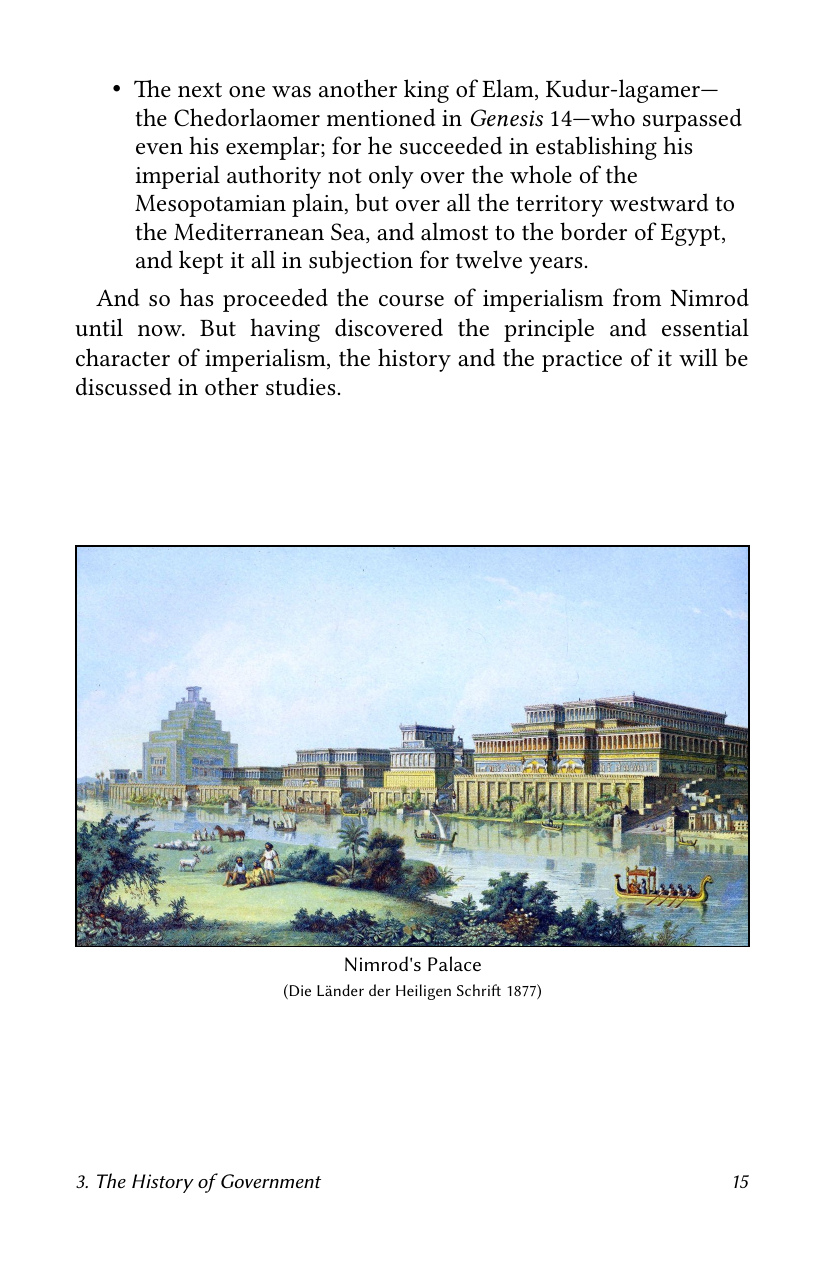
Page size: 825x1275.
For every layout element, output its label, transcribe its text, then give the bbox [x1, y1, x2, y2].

text Nimrod's Palace [90, 947, 735, 977]
text (Die Länder der Heiligen Schrift 1877) [90, 977, 735, 1001]
text And so has proceeded the course of imperialism from Nimrod until now. But having discovered the principle and essential character of imperialism, the history and the practice of it will be discussed in other studies. [75, 284, 750, 402]
list The next one was another king of Elam, Kudur-lagamer—the Chedorlaomer mentioned in Genesis 14—who surpassed even his exemplar; for he succeeded in establishing his imperial authority not only over the whole of the Mesopotamian plain, but over all the territory westward to the Mediterranean Sea, and almost to the border of Egypt, and kept it all in subjection for twelve years. [112, 75, 750, 275]
picture [77, 547, 748, 946]
